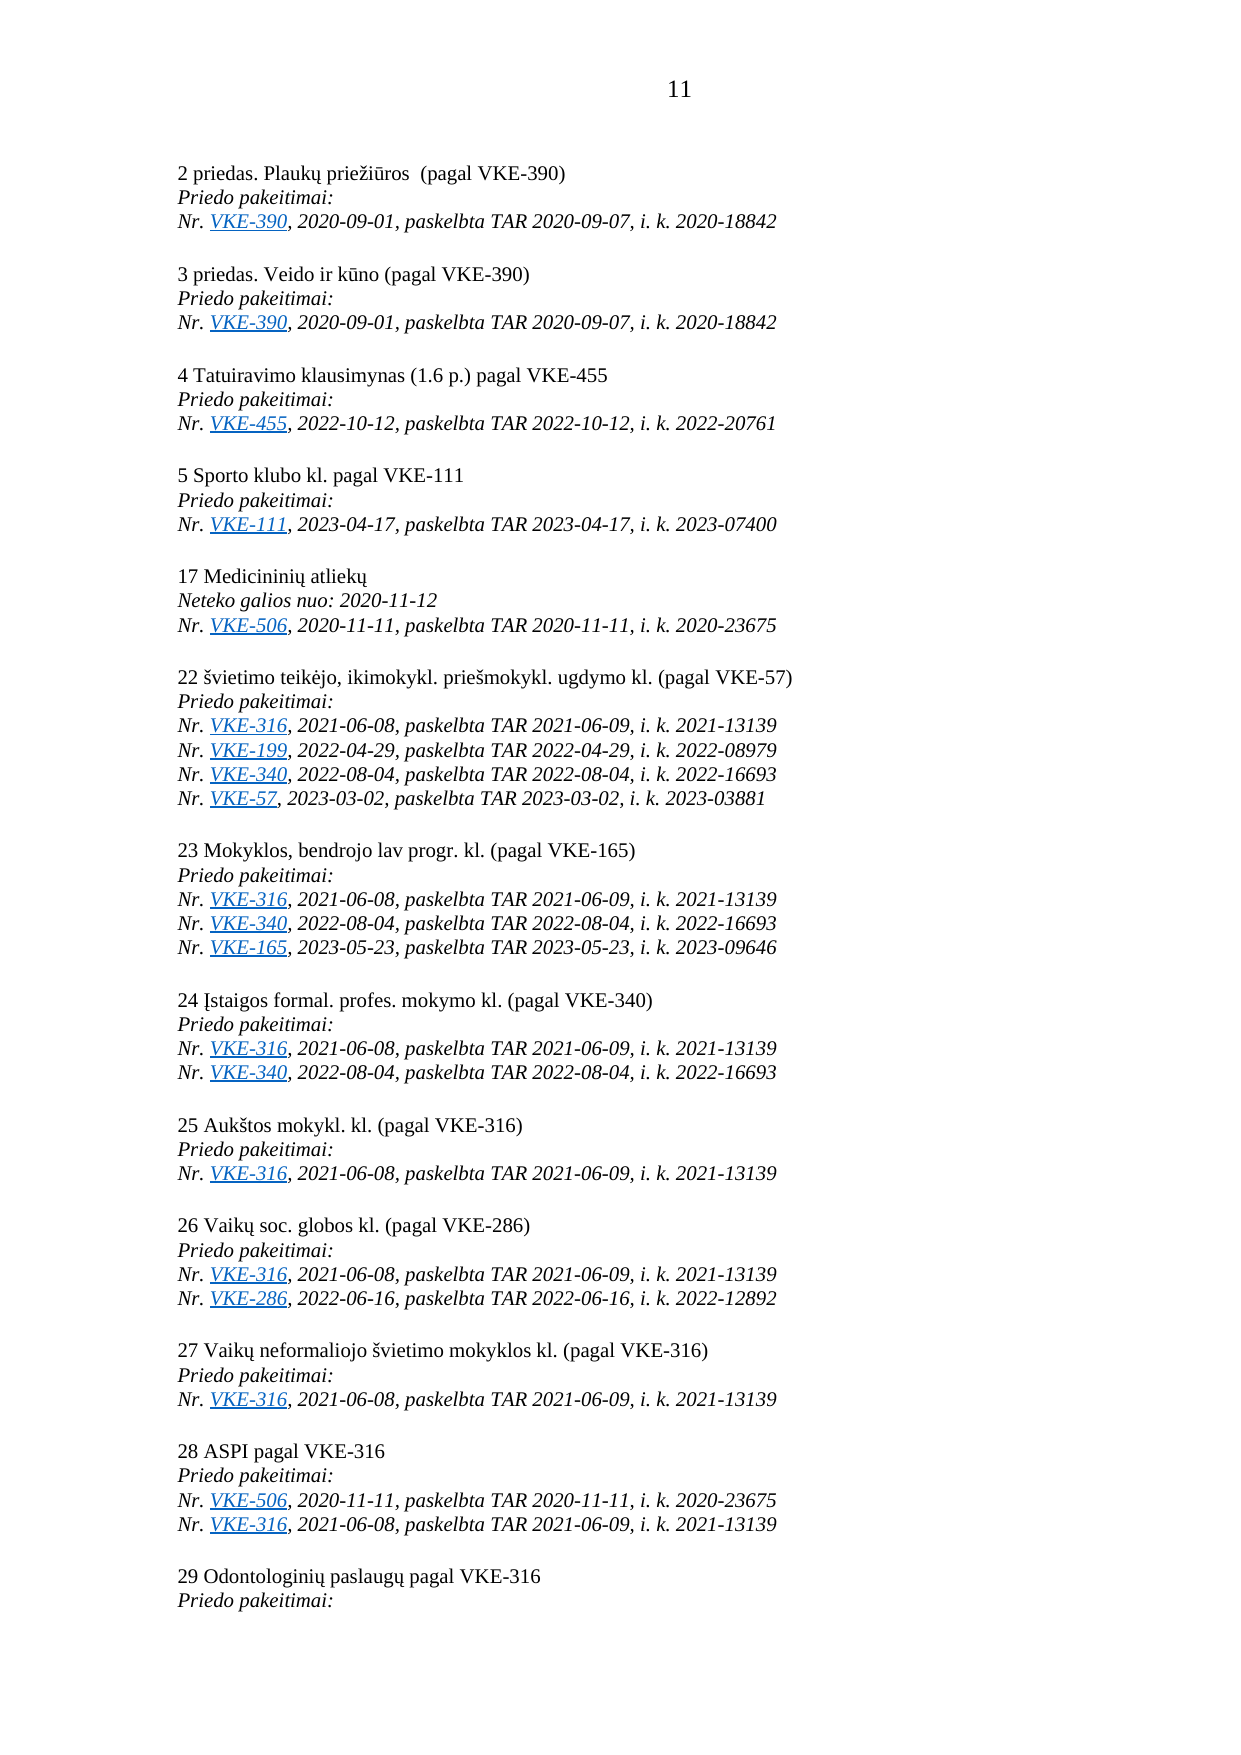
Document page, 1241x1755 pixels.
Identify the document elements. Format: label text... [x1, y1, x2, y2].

text 28 ASPI pagal VKE-316 [177, 1439, 1181, 1463]
text Priedo pakeitimai: [177, 689, 1181, 713]
text 17 Medicininių atliekų [177, 564, 1181, 588]
text Nr. VKE-316, 2021-06-08, paskelbta TAR 2021-06-09, i. k. 2021-13139 [177, 1512, 1181, 1536]
text Priedo pakeitimai: [177, 185, 1181, 209]
text 26 Vaikų soc. globos kl. (pagal VKE-286) [177, 1213, 1181, 1237]
text 23 Mokyklos, bendrojo lav progr. kl. (pagal VKE-165) [177, 838, 1181, 862]
text Priedo pakeitimai: [177, 1237, 1181, 1262]
text 22 švietimo teikėjo, ikimokykl. priešmokykl. ugdymo kl. (pagal VKE-57) [177, 665, 1181, 689]
text Nr. VKE-199, 2022-04-29, paskelbta TAR 2022-04-29, i. k. 2022-08979 [177, 737, 1181, 762]
text Nr. VKE-111, 2023-04-17, paskelbta TAR 2023-04-17, i. k. 2023-07400 [177, 512, 1181, 536]
text Nr. VKE-316, 2021-06-08, paskelbta TAR 2021-06-09, i. k. 2021-13139 [177, 1161, 1181, 1185]
text Priedo pakeitimai: [177, 1362, 1181, 1387]
text Priedo pakeitimai: [177, 286, 1181, 310]
text Nr. VKE-506, 2020-11-11, paskelbta TAR 2020-11-11, i. k. 2020-23675 [177, 612, 1181, 637]
text 5 Sporto klubo kl. pagal VKE-111 [177, 463, 1181, 487]
text Priedo pakeitimai: [177, 862, 1181, 887]
text Nr. VKE-316, 2021-06-08, paskelbta TAR 2021-06-09, i. k. 2021-13139 [177, 713, 1181, 737]
text 24 Įstaigos formal. profes. mokymo kl. (pagal VKE-340) [177, 987, 1181, 1012]
text Priedo pakeitimai: [177, 1137, 1181, 1161]
text Nr. VKE-286, 2022-06-16, paskelbta TAR 2022-06-16, i. k. 2022-12892 [177, 1286, 1181, 1310]
text 27 Vaikų neformaliojo švietimo mokyklos kl. (pagal VKE-316) [177, 1338, 1181, 1362]
text Nr. VKE-316, 2021-06-08, paskelbta TAR 2021-06-09, i. k. 2021-13139 [177, 887, 1181, 911]
text Nr. VKE-316, 2021-06-08, paskelbta TAR 2021-06-09, i. k. 2021-13139 [177, 1262, 1181, 1286]
text Nr. VKE-340, 2022-08-04, paskelbta TAR 2022-08-04, i. k. 2022-16693 [177, 911, 1181, 935]
text Nr. VKE-390, 2020-09-01, paskelbta TAR 2020-09-07, i. k. 2020-18842 [177, 209, 1181, 233]
text Priedo pakeitimai: [177, 1588, 1181, 1612]
text 25 Aukštos mokykl. kl. (pagal VKE-316) [177, 1112, 1181, 1137]
text Nr. VKE-340, 2022-08-04, paskelbta TAR 2022-08-04, i. k. 2022-16693 [177, 762, 1181, 786]
text Nr. VKE-316, 2021-06-08, paskelbta TAR 2021-06-09, i. k. 2021-13139 [177, 1387, 1181, 1411]
text Nr. VKE-506, 2020-11-11, paskelbta TAR 2020-11-11, i. k. 2020-23675 [177, 1487, 1181, 1512]
text Nr. VKE-165, 2023-05-23, paskelbta TAR 2023-05-23, i. k. 2023-09646 [177, 935, 1181, 959]
text Priedo pakeitimai: [177, 1012, 1181, 1036]
text Nr. VKE-340, 2022-08-04, paskelbta TAR 2022-08-04, i. k. 2022-16693 [177, 1060, 1181, 1084]
text Priedo pakeitimai: [177, 387, 1181, 411]
text Nr. VKE-316, 2021-06-08, paskelbta TAR 2021-06-09, i. k. 2021-13139 [177, 1036, 1181, 1060]
text Neteko galios nuo: 2020-11-12 [177, 588, 1181, 612]
text Priedo pakeitimai: [177, 487, 1181, 512]
text Nr. VKE-57, 2023-03-02, paskelbta TAR 2023-03-02, i. k. 2023-03881 [177, 786, 1181, 810]
text Priedo pakeitimai: [177, 1463, 1181, 1487]
text 3 priedas. Veido ir kūno (pagal VKE-390) [177, 262, 1181, 286]
text Nr. VKE-390, 2020-09-01, paskelbta TAR 2020-09-07, i. k. 2020-18842 [177, 310, 1181, 334]
text 29 Odontologinių paslaugų pagal VKE-316 [177, 1564, 1181, 1588]
text 2 priedas. Plaukų priežiūros (pagal VKE-390) [177, 161, 1181, 185]
text Nr. VKE-455, 2022-10-12, paskelbta TAR 2022-10-12, i. k. 2022-20761 [177, 411, 1181, 435]
text 4 Tatuiravimo klausimynas (1.6 p.) pagal VKE-455 [177, 362, 1181, 387]
